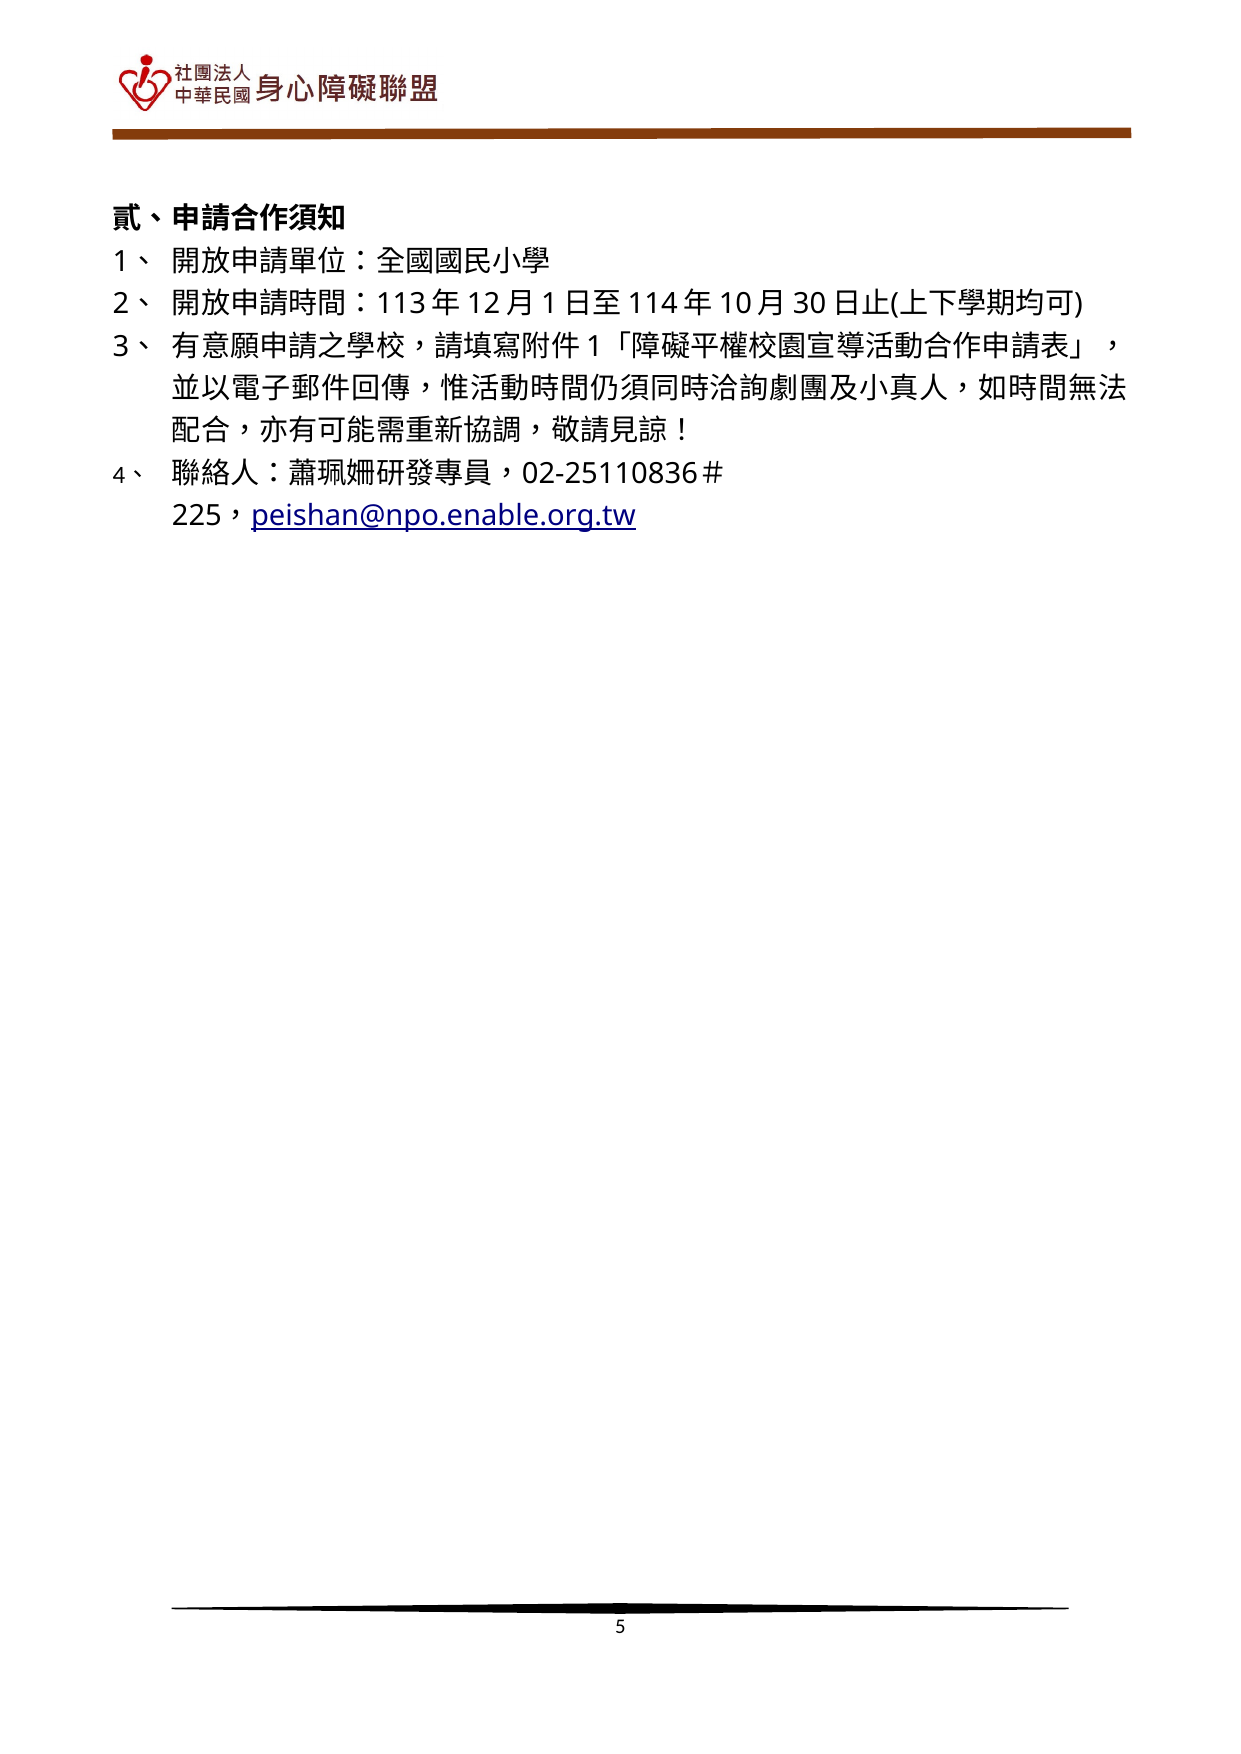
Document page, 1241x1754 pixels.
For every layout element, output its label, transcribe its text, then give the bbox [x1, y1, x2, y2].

list 開放申請時間：113年12月1日至114年10月30日止(上下學期均可) [112, 280, 1128, 322]
list 申請合作須知 [112, 195, 1128, 237]
list 開放申請單位：全國國民小學 [112, 237, 1128, 280]
list 有意願申請之學校，請填寫附件1「障礙平權校園宣導活動合作申請表」，並以電子郵件回傳，惟活動時間仍須同時洽詢劇團及小真人，如時間無法配合，亦有可能需重新協調，敬請見諒！ [112, 322, 1128, 449]
list 聯絡人：蕭珮姍研發專員，02-25110836＃225，peishan@npo.enable.org.tw [112, 449, 1128, 534]
